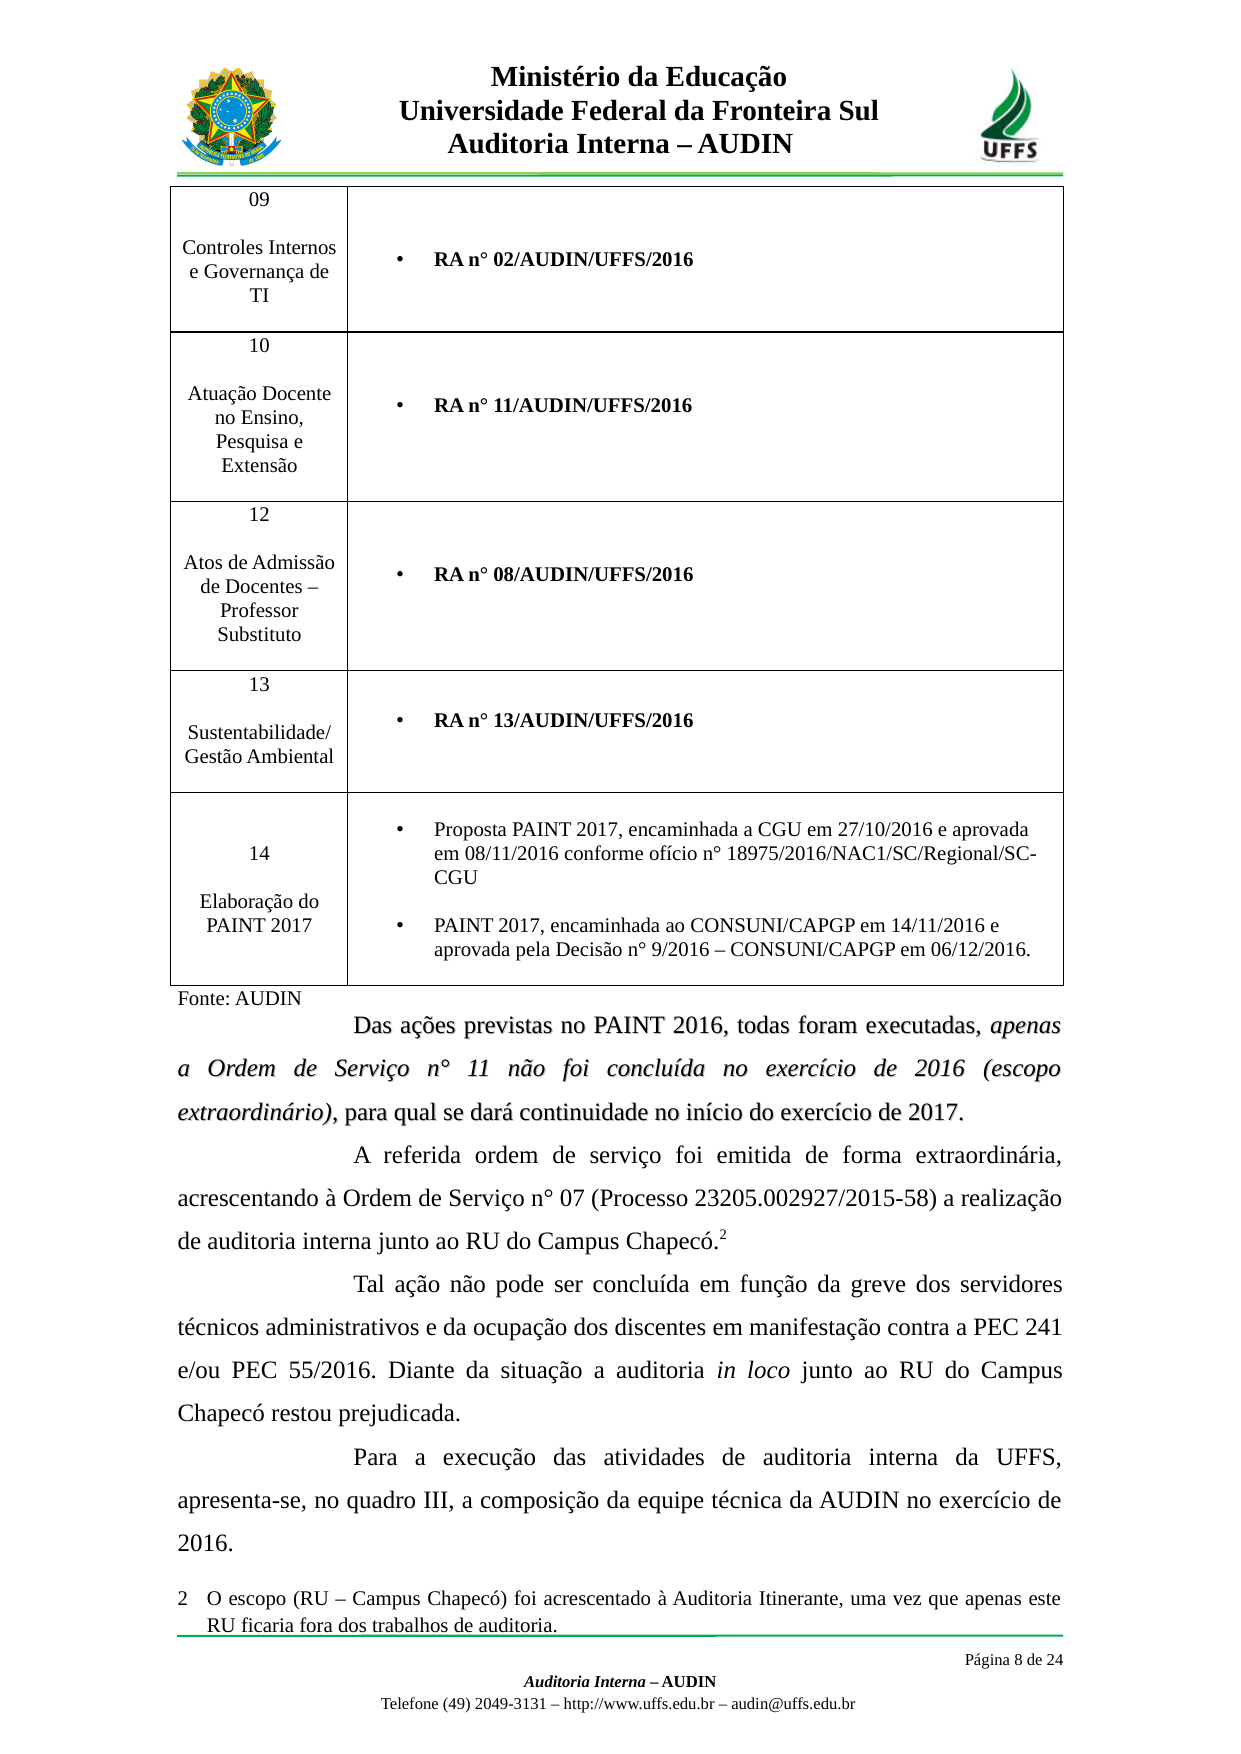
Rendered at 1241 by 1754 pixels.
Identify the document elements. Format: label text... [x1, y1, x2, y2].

text Das ações previstas no PAINT 2016, todas foram executadas, apenas a Ordem de Serviço n° 11 não foi concluída no exercício de 2016 (escopo extraordinário), para qual se dará continuidade no início do exercício de 2017. [177, 1010, 1063, 1125]
text A referida ordem de serviço foi emitida de forma extraordinária, acrescentando à Ordem de Serviço n° 07 (Processo 23205.002927/2015-58) a realização de auditoria interna junto ao RU do Campus Chapecó. [177, 1140, 1063, 1255]
table_cell Proposta PAINT 2017, encaminhada a CGU em 27/10/2016 e aprovada em 08/11/2016 conforme ofício n° 18975/2016/NAC1/SC/Regional/SC-CGU PAINT 2017, encaminhada ao CONSUNI/CAPGP em 14/11/2016 e aprovada pela Decisão n° 9/2016 – CONSUNI/CAPGP em 06/12/2016. [348, 793, 1063, 985]
table_cell RA n° 13/AUDIN/UFFS/2016 [348, 671, 1063, 792]
text Tal ação não pode ser concluída em função da greve dos servidores técnicos administrativos e da ocupação dos discentes em manifestação contra a PEC 241 e/ou PEC 55/2016. Diante da situação a auditoria in loco junto ao RU do Campus Chapecó restou prejudicada. [177, 1269, 1063, 1427]
text Fonte: AUDIN [177, 986, 1063, 1010]
table_cell 12 Atos de Admissão de Docentes – Professor Substituto [171, 502, 347, 670]
table_cell RA n° 02/AUDIN/UFFS/2016 [348, 187, 1063, 331]
picture [966, 68, 1054, 166]
table_cell RA n° 11/AUDIN/UFFS/2016 [348, 333, 1063, 501]
table_cell RA n° 08/AUDIN/UFFS/2016 [348, 502, 1063, 670]
text Para a execução das atividades de auditoria interna da UFFS, apresenta-se, no quadro III, a composição da equipe técnica da AUDIN no exercício de 2016. [177, 1442, 1063, 1557]
table_cell 14 Elaboração do PAINT 2017 [171, 793, 347, 985]
text O escopo (RU – Campus Chapecó) foi acrescentado à Auditoria Itinerante, uma vez que apenas este RU ficaria fora dos trabalhos de auditoria. [177, 1586, 1063, 1634]
table_cell 10 Atuação Docente no Ensino, Pesquisa e Extensão [171, 333, 347, 501]
table_cell 09 Controles Internos e Governança de TI [171, 187, 347, 331]
table_cell 13 Sustentabilidade/Gestão Ambiental [171, 671, 347, 792]
picture [181, 68, 282, 166]
